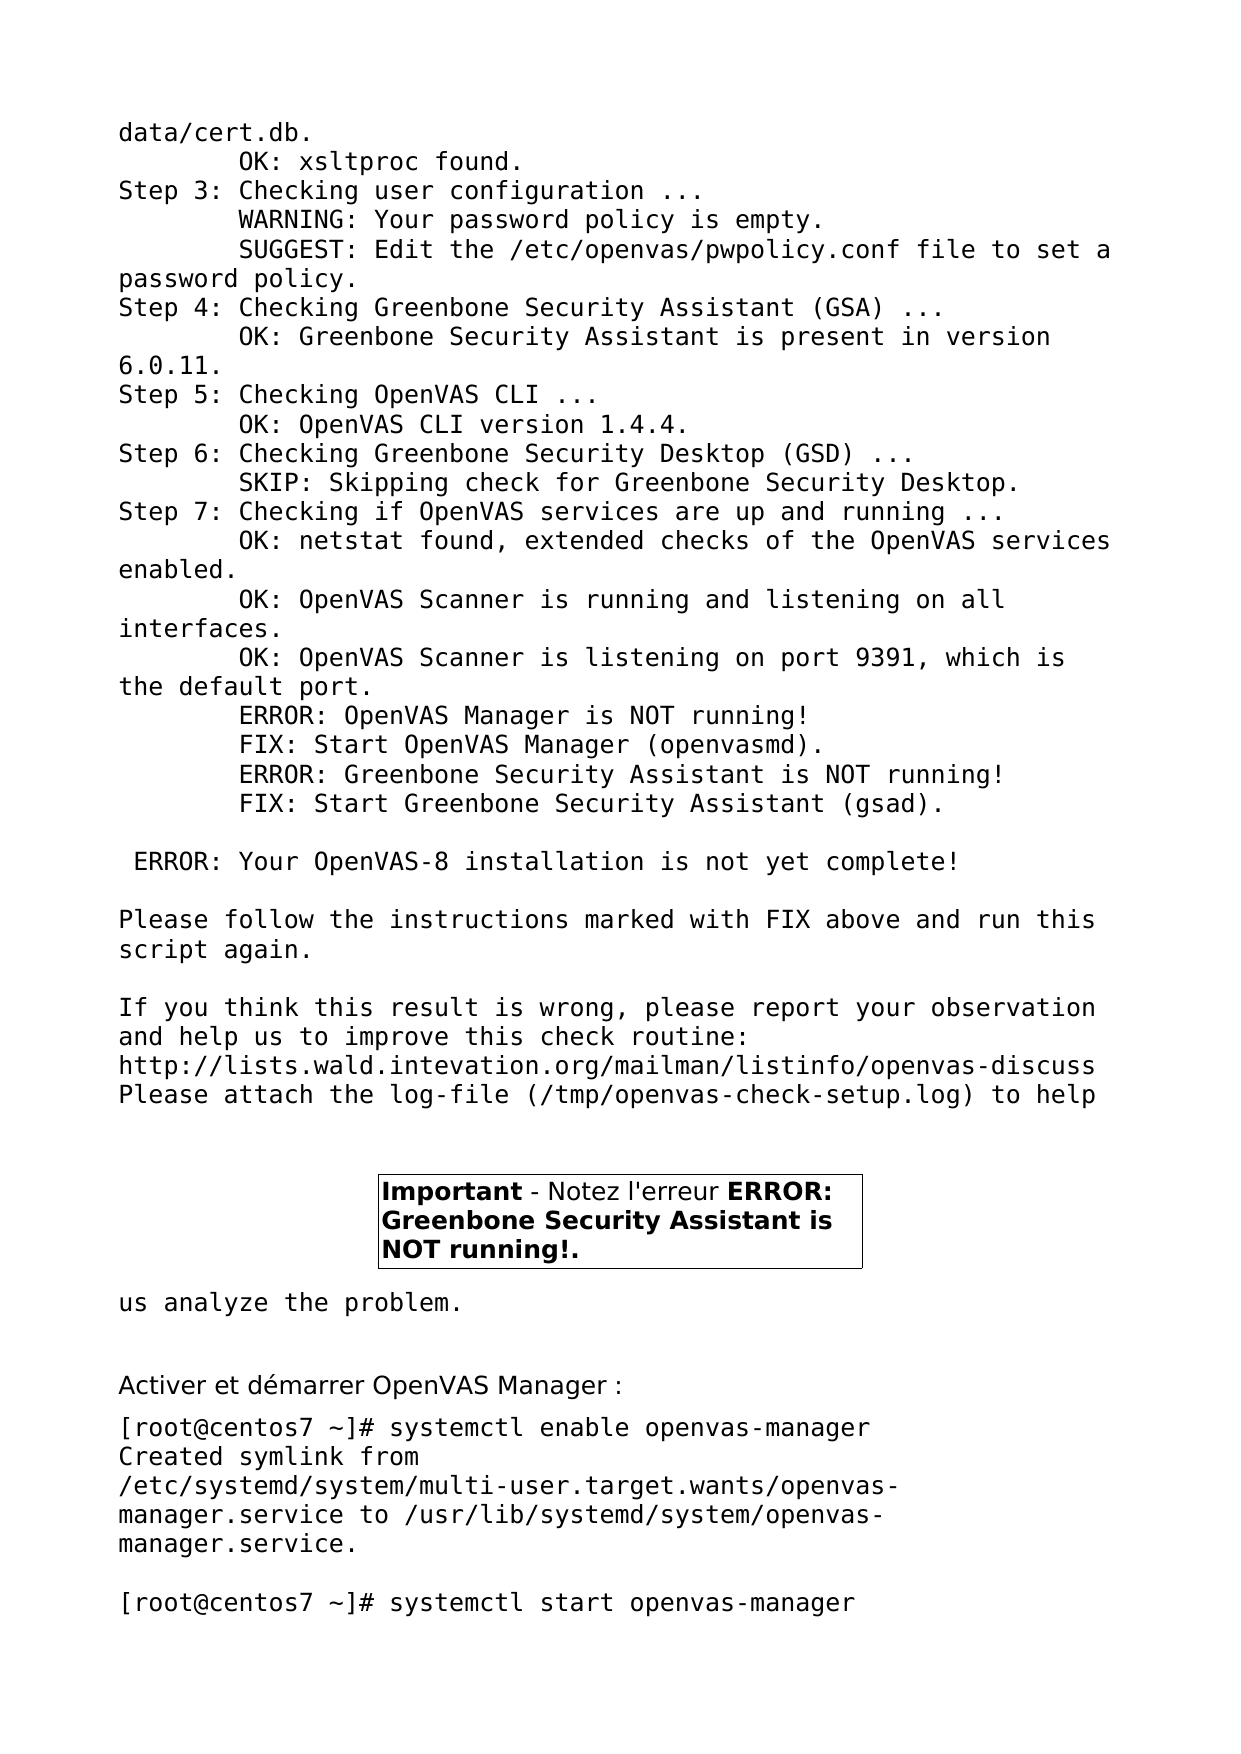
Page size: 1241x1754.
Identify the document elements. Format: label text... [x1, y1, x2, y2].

text [root@centos7 ~]# systemctl enable openvas-manager Created symlink from /etc/systemd/system/multi-user.target.wants/openvas-manager.service to /usr/lib/systemd/system/openvas-manager.service. [root@centos7 ~]# systemctl start openvas-manager [118, 1413, 1122, 1617]
text data/cert.db. OK: xsltproc found. Step 3: Checking user configuration ... WARNING: Your password policy is empty. SUGGEST: Edit the /etc/openvas/pwpolicy.conf file to set a password policy. Step 4: Checking Greenbone Security Assistant (GSA) ... OK: Greenbone Security Assistant is present in version 6.0.11. Step 5: Checking OpenVAS CLI ... OK: OpenVAS CLI version 1.4.4. Step 6: Checking Greenbone Security Desktop (GSD) ... SKIP: Skipping check for Greenbone Security Desktop. Step 7: Checking if OpenVAS services are up and running ... OK: netstat found, extended checks of the OpenVAS services enabled. OK: OpenVAS Scanner is running and listening on all interfaces. OK: OpenVAS Scanner is listening on port 9391, which is the default port. ERROR: OpenVAS Manager is NOT running! FIX: Start OpenVAS Manager (openvasmd). ERROR: Greenbone Security Assistant is NOT running! FIX: Start Greenbone Security Assistant (gsad). ERROR: Your OpenVAS-8 installation is not yet complete! Please follow the instructions marked with FIX above and run this script again. If you think this result is wrong, please report your observation and help us to improve this check routine: http://lists.wald.intevation.org/mailman/listinfo/openvas-discuss Please attach the log-file (/tmp/openvas-check-setup.log) to help us analyze the problem. [118, 118, 1122, 1318]
table_header Important - Notez l'erreur ERROR: Greenbone Security Assistant is NOT running!. [379, 1175, 862, 1268]
text Activer et démarrer OpenVAS Manager : [118, 1371, 1122, 1400]
